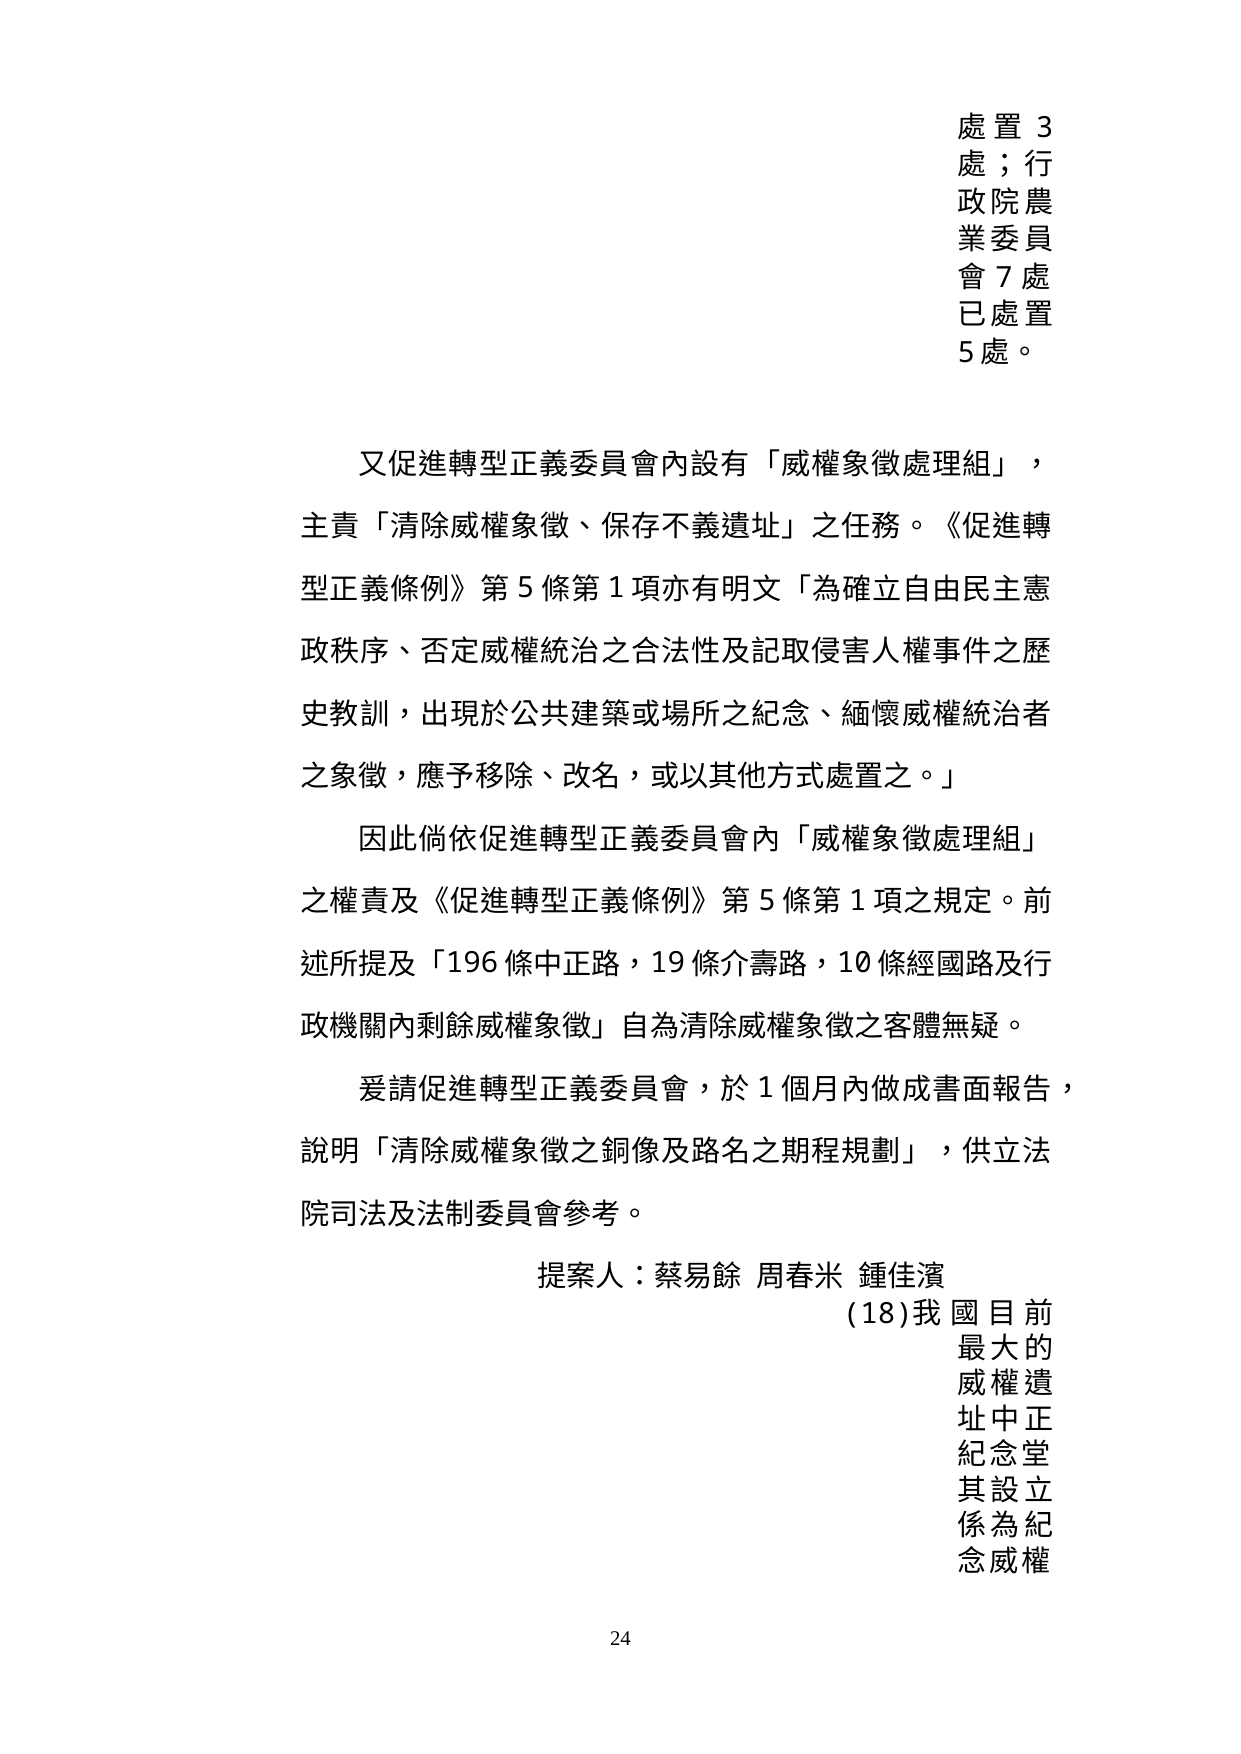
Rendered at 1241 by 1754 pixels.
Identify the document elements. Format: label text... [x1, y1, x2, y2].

text 又促進轉型正義委員會內設有「威權象徵處理組」，主責「清除威權象徵、保存不義遺址」之任務。《促進轉型正義條例》第5條第1項亦有明文「為確立自由民主憲政秩序、否定威權統治之合法性及記取侵害人權事件之歷史教訓，出現於公共建築或場所之紀念、緬懷威權統治者之象徵，應予移除、改名，或以其他方式處置之。」 [300, 420, 1053, 795]
text 因此倘依促進轉型正義委員會內「威權象徵處理組」之權責及《促進轉型正義條例》第5條第1項之規定。前述所提及「196條中正路，19條介壽路，10條經國路及行政機關內剩餘威權象徵」自為清除威權象徵之客體無疑。 [300, 795, 1053, 1045]
text 爰請促進轉型正義委員會，於1個月內做成書面報告，說明「清除威權象徵之銅像及路名之期程規劃」，供立法院司法及法制委員會參考。 [300, 1045, 1053, 1232]
list 經內政部地政司統計，我國有196條中正路，19條介壽路，10條經國路；又威權象徵之去除，按促進轉型正義委員會之統計，總統府有4處威權象徵；立法院有1處威權象徵；考試院有5處，僅處理1處；內政部14處，已處理11處；經濟部23處，已處置18處；交通部有6處威權象徵，已處置3處；行政院農業委員會7處，已處置5處。 [843, 107, 1053, 370]
list 我國目前最大的威權遺址中正紀念堂，其設立係為紀念威權，為威權時期重要之象徵。 [843, 1295, 1053, 1578]
text 提案人：蔡易餘 周春米 鍾佳濱 [537, 1232, 1053, 1295]
